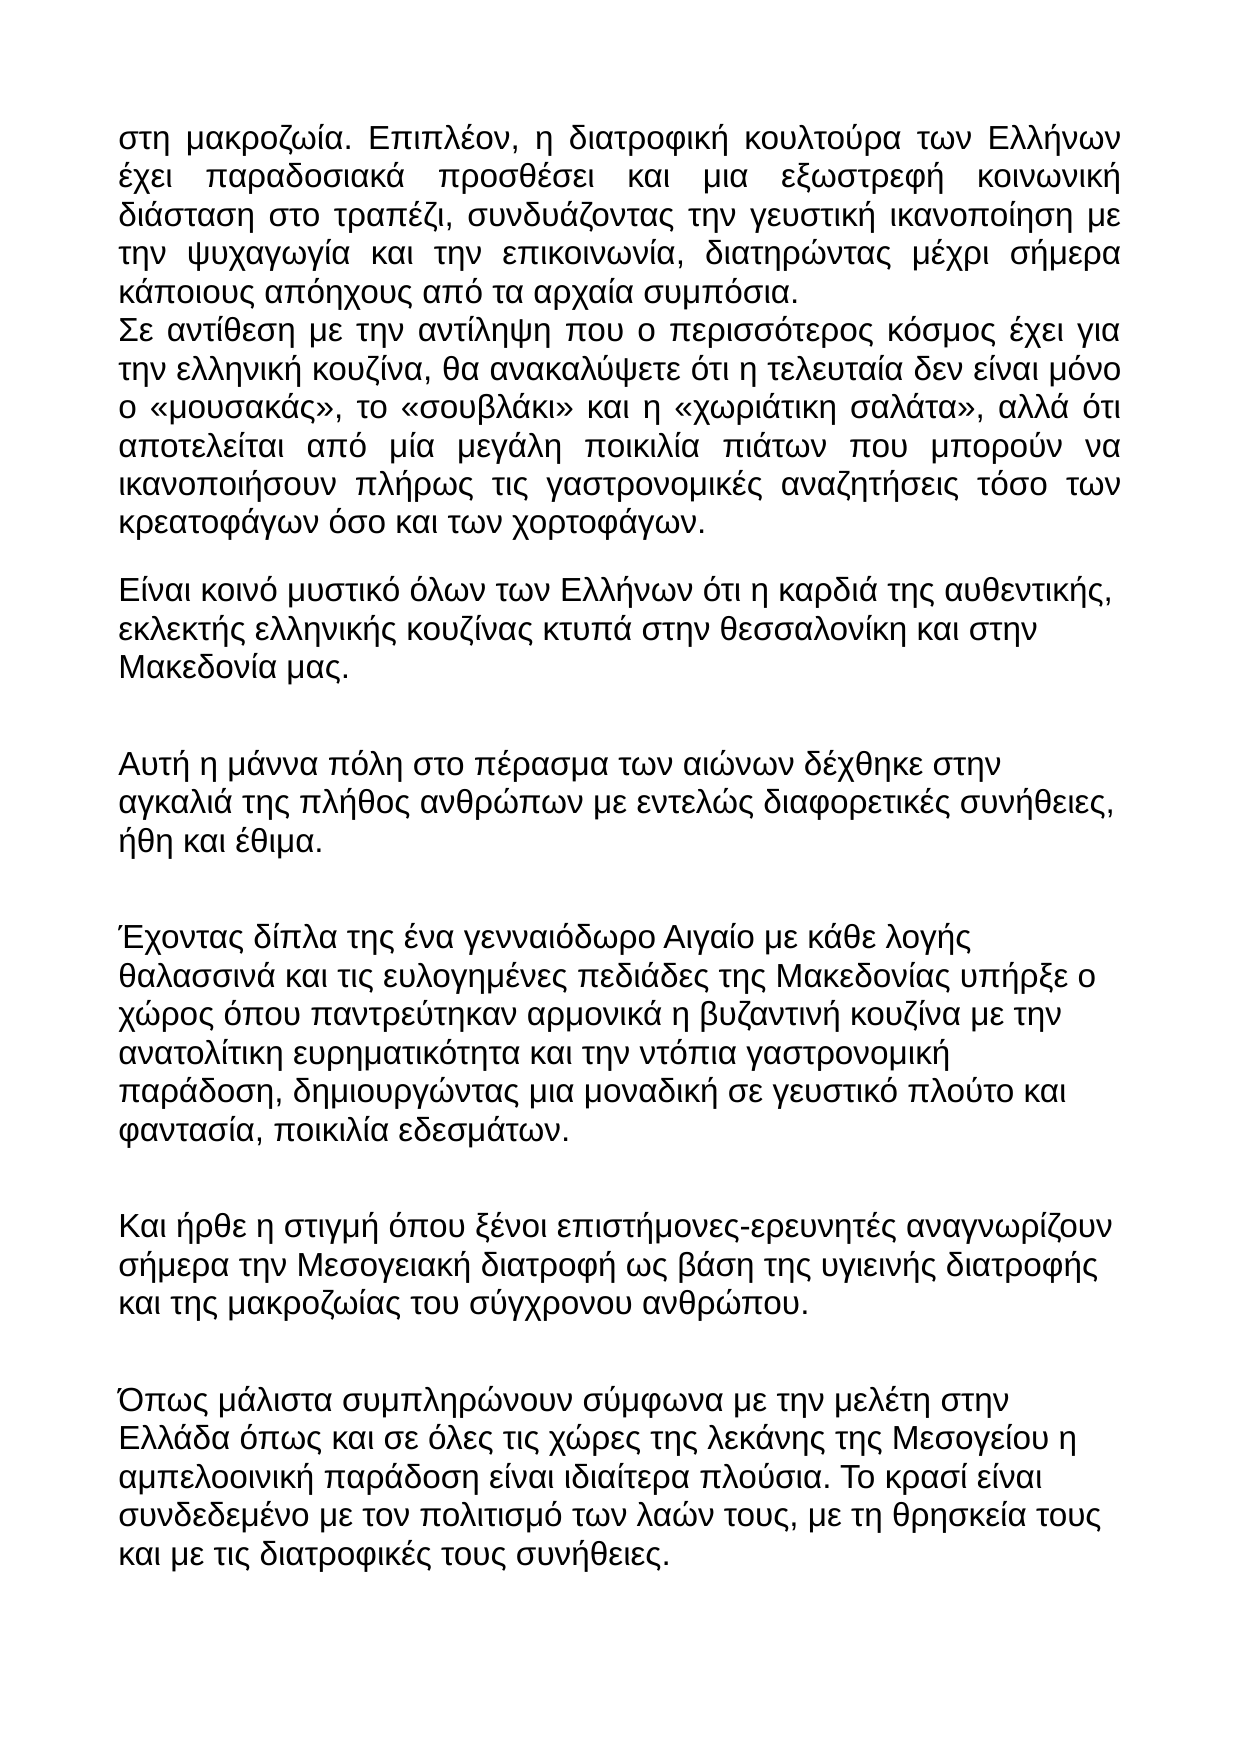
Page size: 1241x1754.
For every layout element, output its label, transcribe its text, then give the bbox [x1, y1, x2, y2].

text Σε αντίθεση με την αντίληψη που ο περισσότερος κόσμος έχει για την ελληνική κουζίνα, θα ανακαλύψετε ότι η τελευταία δεν είναι μόνο ο «μουσακάς», το «σουβλάκι» και η «χωριάτικη σαλάτα», αλλά ότι αποτελείται από μία μεγάλη ποικιλία πιάτων που μπορούν να ικανοποιήσουν πλήρως τις γαστρονομικές αναζητήσεις τόσο των κρεατοφάγων όσο και των χορτοφάγων. [118, 310, 1122, 541]
text Αυτή η μάννα πόλη στο πέρασμα των αιώνων δέχθηκε στην αγκαλιά της πλήθος ανθρώπων με εντελώς διαφορετικές συνήθειες, ήθη και έθιμα. [118, 744, 1122, 859]
text Είναι κοινό μυστικό όλων των Ελλήνων ότι η καρδιά της αυθεντικής, εκλεκτής ελληνικής κουζίνας κτυπά στην θεσσαλονίκη και στην Μακεδονία μας. [118, 570, 1122, 685]
text στη μακροζωία. Επιπλέον, η διατροφική κουλτούρα των Ελλήνων έχει παραδοσιακά προσθέσει και μια εξωστρεφή κοινωνική διάσταση στο τραπέζι, συνδυάζοντας την γευστική ικανοποίηση με την ψυχαγωγία και την επικοινωνία, διατηρώντας μέχρι σήμερα κάποιους απόηχους από τα αρχαία συμπόσια. [118, 118, 1122, 310]
text Έχοντας δίπλα της ένα γενναιόδωρο Αιγαίο με κάθε λογής θαλασσινά και τις ευλογημένες πεδιάδες της Μακεδονίας υπήρξε ο χώρος όπου παντρεύτηκαν αρμονικά η βυζαντινή κουζίνα με την ανατολίτικη ευρηματικότητα και την ντόπια γαστρονομική παράδοση, δημιουργώντας μια μοναδική σε γευστικό πλούτο και φαντασία, ποικιλία εδεσμάτων. [118, 917, 1122, 1148]
text Και ήρθε η στιγμή όπου ξένοι επιστήμονες-ερευνητές αναγνωρίζουν σήμερα την Μεσογειακή διατροφή ως βάση της υγιεινής διατροφής και της μακροζωίας του σύγχρονου ανθρώπου. [118, 1206, 1122, 1322]
text Όπως μάλιστα συμπληρώνουν σύμφωνα με την μελέτη στην Ελλάδα όπως και σε όλες τις χώρες της λεκάνης της Μεσογείου η αμπελοοινική παράδοση είναι ιδιαίτερα πλούσια. Το κρασί είναι συνδεδεμένο με τον πολιτισμό των λαών τους, με τη θρησκεία τους και με τις διατροφικές τους συνήθειες. [118, 1380, 1122, 1572]
